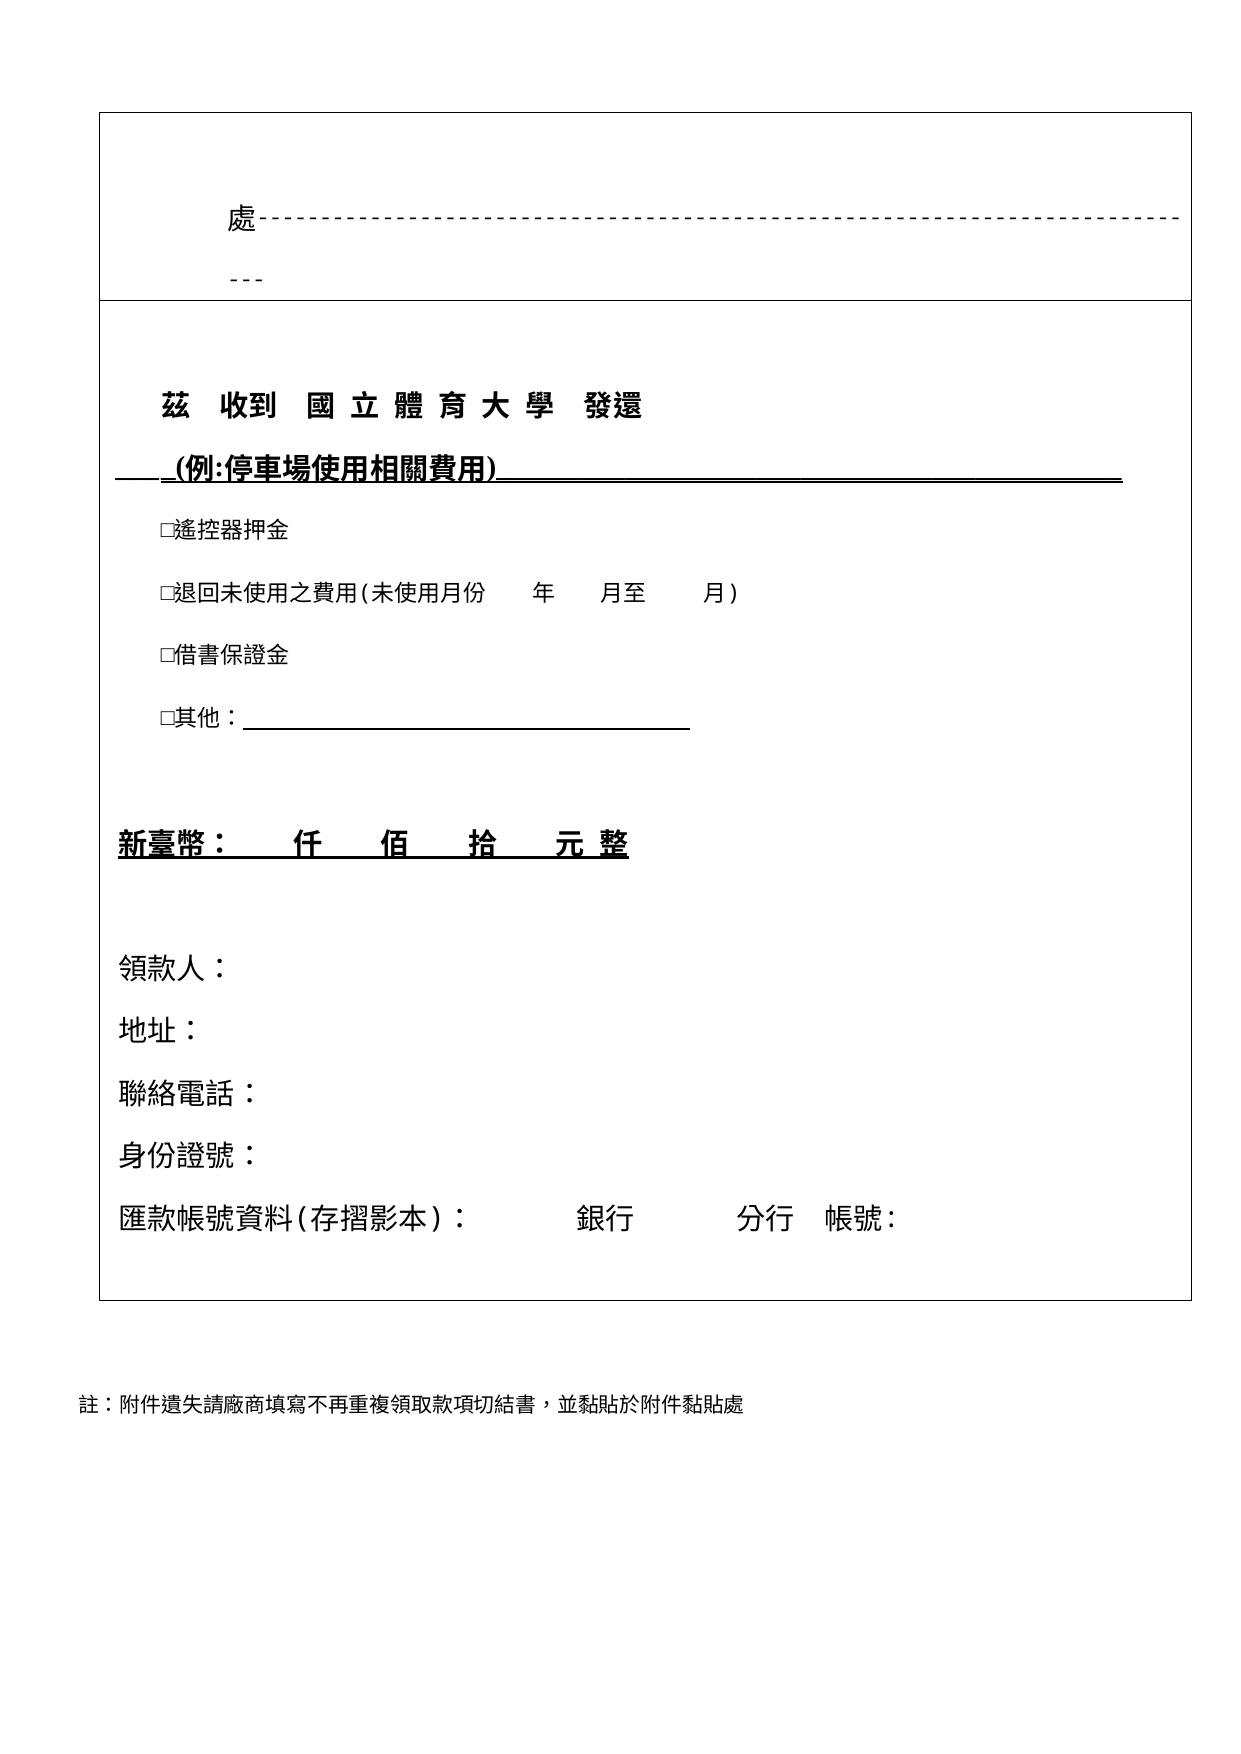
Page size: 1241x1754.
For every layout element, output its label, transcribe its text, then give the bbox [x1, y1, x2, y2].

text 註：附件遺失請廠商填寫不再重複領取款項切結書，並黏貼於附件黏貼處 [59, 1362, 1181, 1425]
table_cell 處----------------------------------------------------------------------------- [100, 113, 1191, 300]
table_cell 茲 收到 國 立 體 育 大 學 發還 ____(例:停車場使用相關費用)___________________________________________ □遙控器押金 □退回未使用之費用(未使用月份 年 月至 月) □借書保證金 □其他： 新臺幣： 仟 佰 拾 元 整 領款人： 地址： 聯絡電話： 身份證號： 匯款帳號資料(存摺影本)： 銀行 分行 帳號: [100, 301, 1191, 1300]
